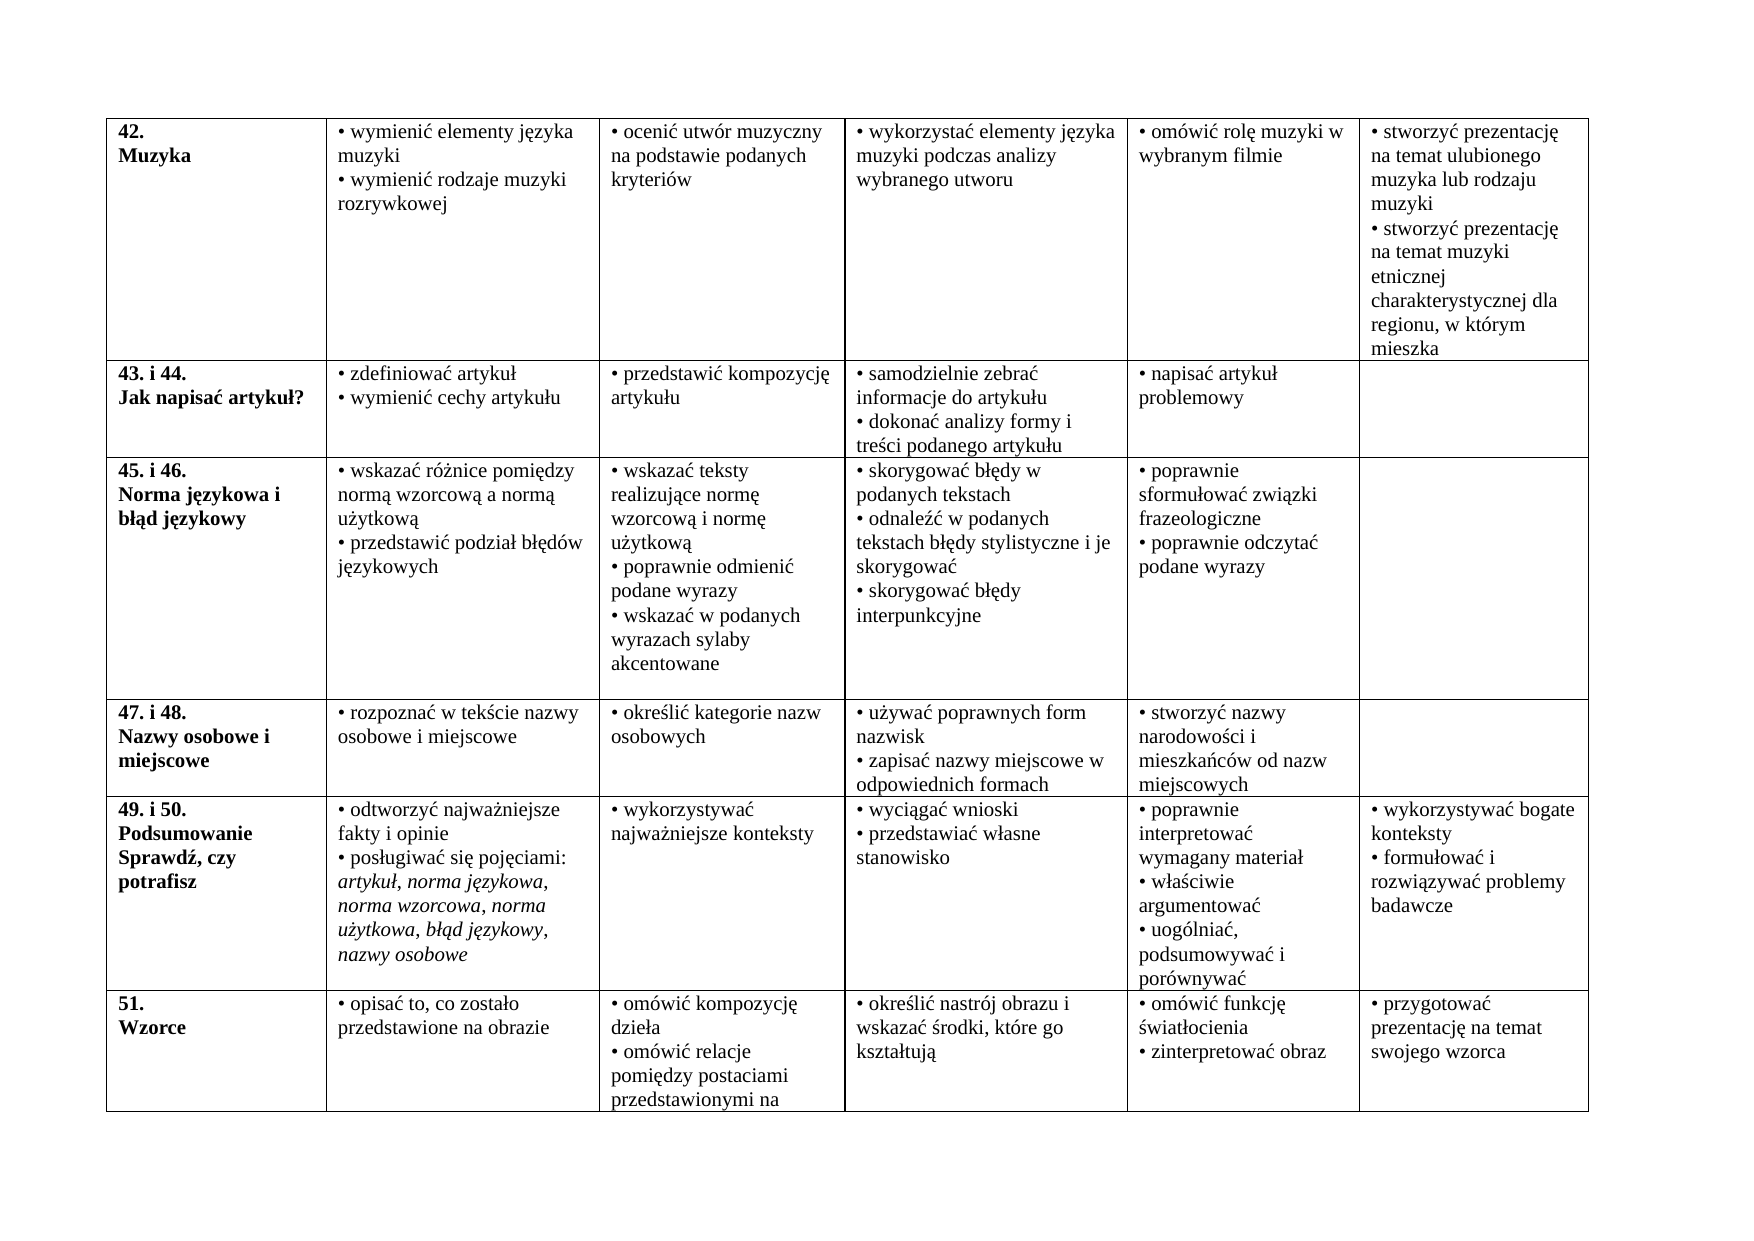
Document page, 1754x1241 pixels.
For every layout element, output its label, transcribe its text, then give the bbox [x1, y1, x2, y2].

table_cell • poprawnie sformułować związki frazeologiczne • poprawnie odczytać podane wyrazy [1128, 458, 1359, 699]
table_cell • stworzyć nazwy narodowości i mieszkańców od nazw miejscowych [1128, 700, 1359, 796]
table_cell • rozpoznać w tekście nazwy osobowe i miejscowe [327, 700, 599, 796]
table_cell • używać poprawnych form nazwisk • zapisać nazwy miejscowe w odpowiednich formach [846, 700, 1127, 796]
table_cell • wykorzystywać bogate konteksty • formułować i rozwiązywać problemy badawcze [1360, 797, 1588, 989]
table_cell • przedstawić kompozycję artykułu [600, 361, 844, 457]
table_cell • określić nastrój obrazu i wskazać środki, które go kształtują [846, 991, 1127, 1111]
table_cell 47. i 48. Nazwy osobowe i miejscowe [107, 700, 326, 796]
table_cell • omówić kompozycję dzieła • omówić relacje pomiędzy postaciami przedstawionymi na [600, 991, 844, 1111]
table_cell • wskazać różnice pomiędzy normą wzorcową a normą użytkową • przedstawić podział błędów językowych [327, 458, 599, 699]
table_cell • wskazać teksty realizujące normę wzorcową i normę użytkową • poprawnie odmienić podane wyrazy • wskazać w podanych wyrazach sylaby akcentowane [600, 458, 844, 699]
table_cell • zdefiniować artykuł • wymienić cechy artykułu [327, 361, 599, 457]
table_cell • samodzielnie zebrać informacje do artykułu • dokonać analizy formy i treści podanego artykułu [846, 361, 1127, 457]
table_cell • wymienić elementy języka muzyki • wymienić rodzaje muzyki rozrywkowej [327, 119, 599, 360]
table_cell • odtworzyć najważniejsze fakty i opinie • posługiwać się pojęciami: artykuł, norma językowa, norma wzorcowa, norma użytkowa, błąd językowy, nazwy osobowe [327, 797, 599, 989]
table_cell 45. i 46. Norma językowa i błąd językowy [107, 458, 326, 699]
table_cell • opisać to, co zostało przedstawione na obrazie [327, 991, 599, 1111]
table_cell 43. i 44. Jak napisać artykuł? [107, 361, 326, 457]
table_cell [1360, 361, 1588, 457]
table_cell • określić kategorie nazw osobowych [600, 700, 844, 796]
table_cell • przygotować prezentację na temat swojego wzorca [1360, 991, 1588, 1111]
table_cell • omówić funkcję światłocienia • zinterpretować obraz [1128, 991, 1359, 1111]
table_cell • skorygować błędy w podanych tekstach • odnaleźć w podanych tekstach błędy stylistyczne i je skorygować • skorygować błędy interpunkcyjne [846, 458, 1127, 699]
table_cell • omówić rolę muzyki w wybranym filmie [1128, 119, 1359, 360]
table_cell • wykorzystać elementy języka muzyki podczas analizy wybranego utworu [846, 119, 1127, 360]
table_cell • ocenić utwór muzyczny na podstawie podanych kryteriów [600, 119, 844, 360]
table_cell [1360, 458, 1588, 699]
table_cell 51. Wzorce [107, 991, 326, 1111]
table_cell [1360, 700, 1588, 796]
table_cell 49. i 50. Podsumowanie Sprawdź, czy potrafisz [107, 797, 326, 989]
table_cell • stworzyć prezentację na temat ulubionego muzyka lub rodzaju muzyki • stworzyć prezentację na temat muzyki etnicznej charakterystycznej dla regionu, w którym mieszka [1360, 119, 1588, 360]
table_cell • poprawnie interpretować wymagany materiał • właściwie argumentować • uogólniać, podsumowywać i porównywać [1128, 797, 1359, 989]
table_cell • napisać artykuł problemowy [1128, 361, 1359, 457]
table_cell • wykorzystywać najważniejsze konteksty [600, 797, 844, 989]
table_cell 42. Muzyka [107, 119, 326, 360]
table_cell • wyciągać wnioski • przedstawiać własne stanowisko [846, 797, 1127, 989]
